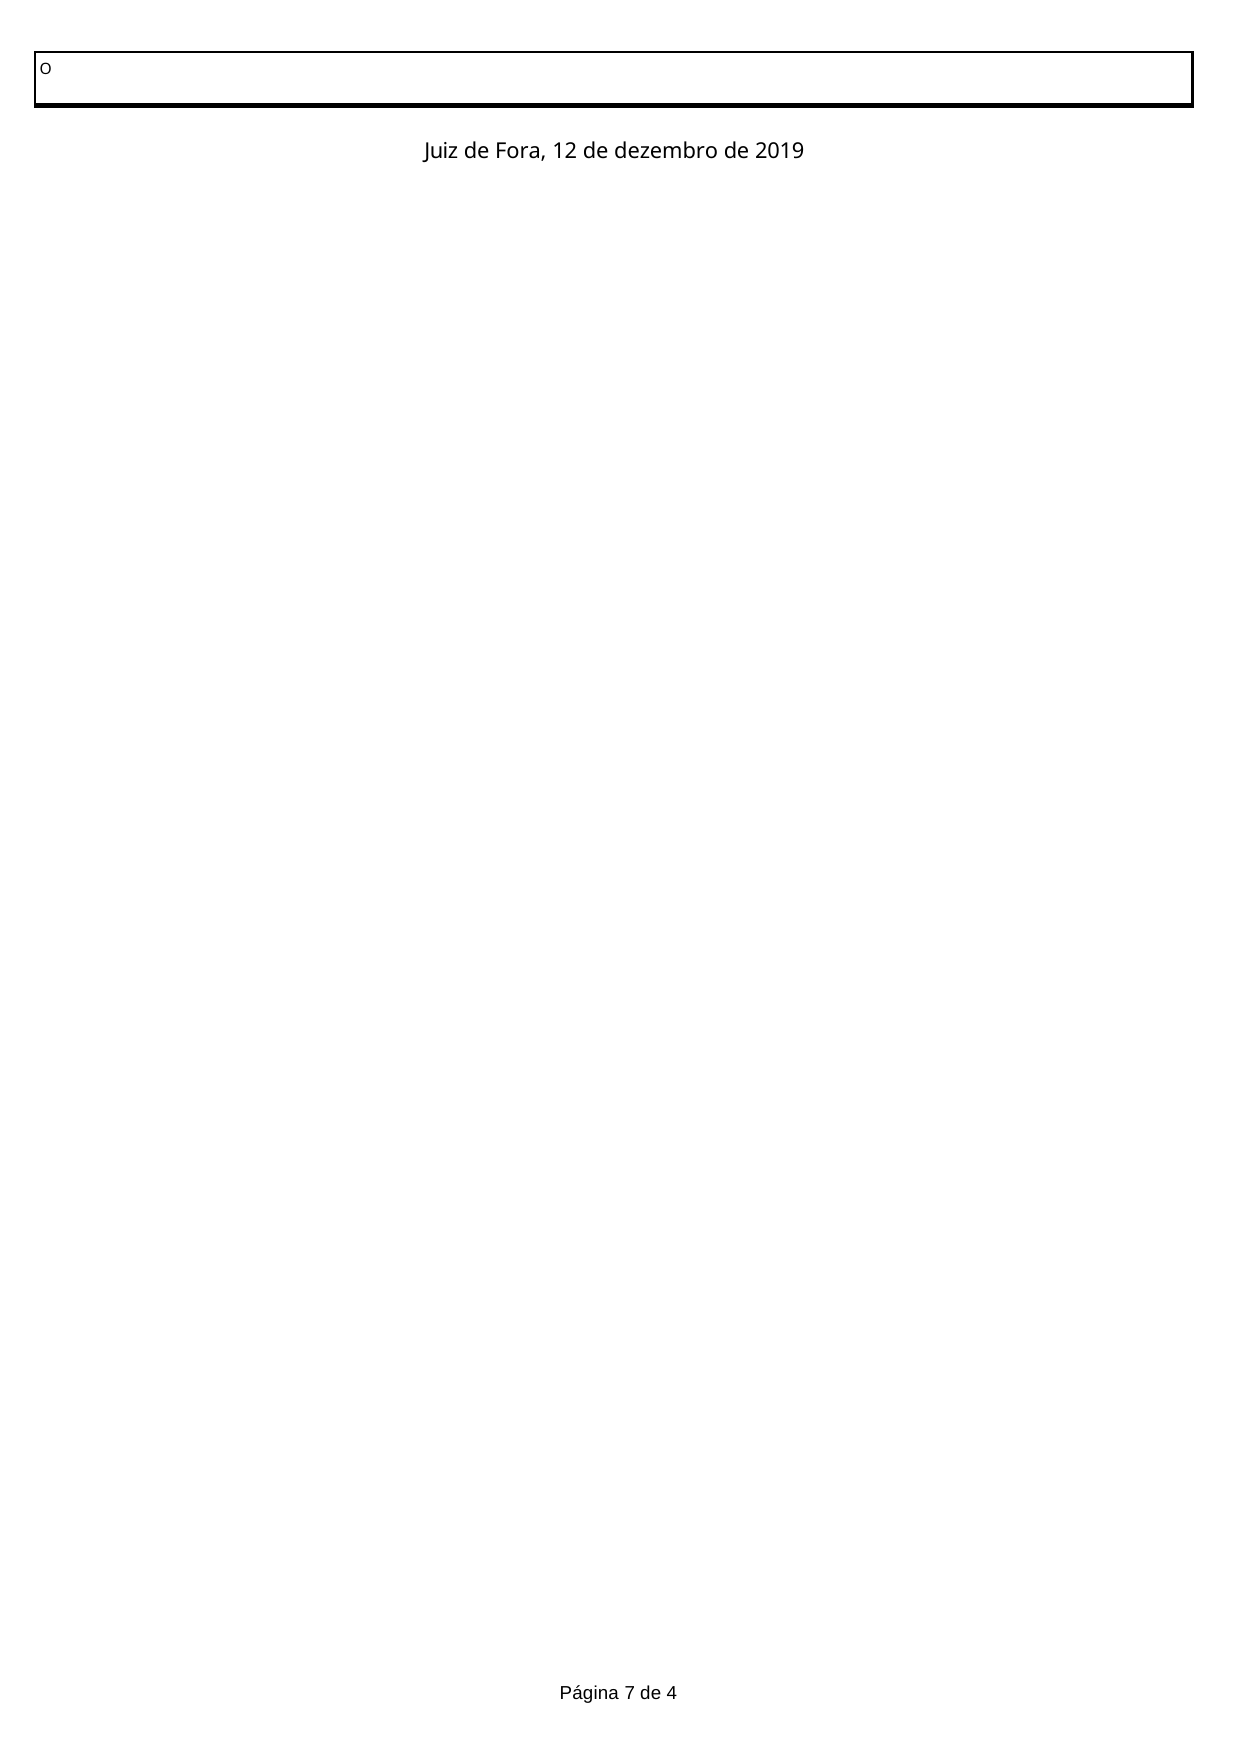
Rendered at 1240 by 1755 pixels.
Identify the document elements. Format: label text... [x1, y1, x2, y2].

text Juiz de Fora, 12 de dezembro de 2019 [23, 135, 1206, 165]
